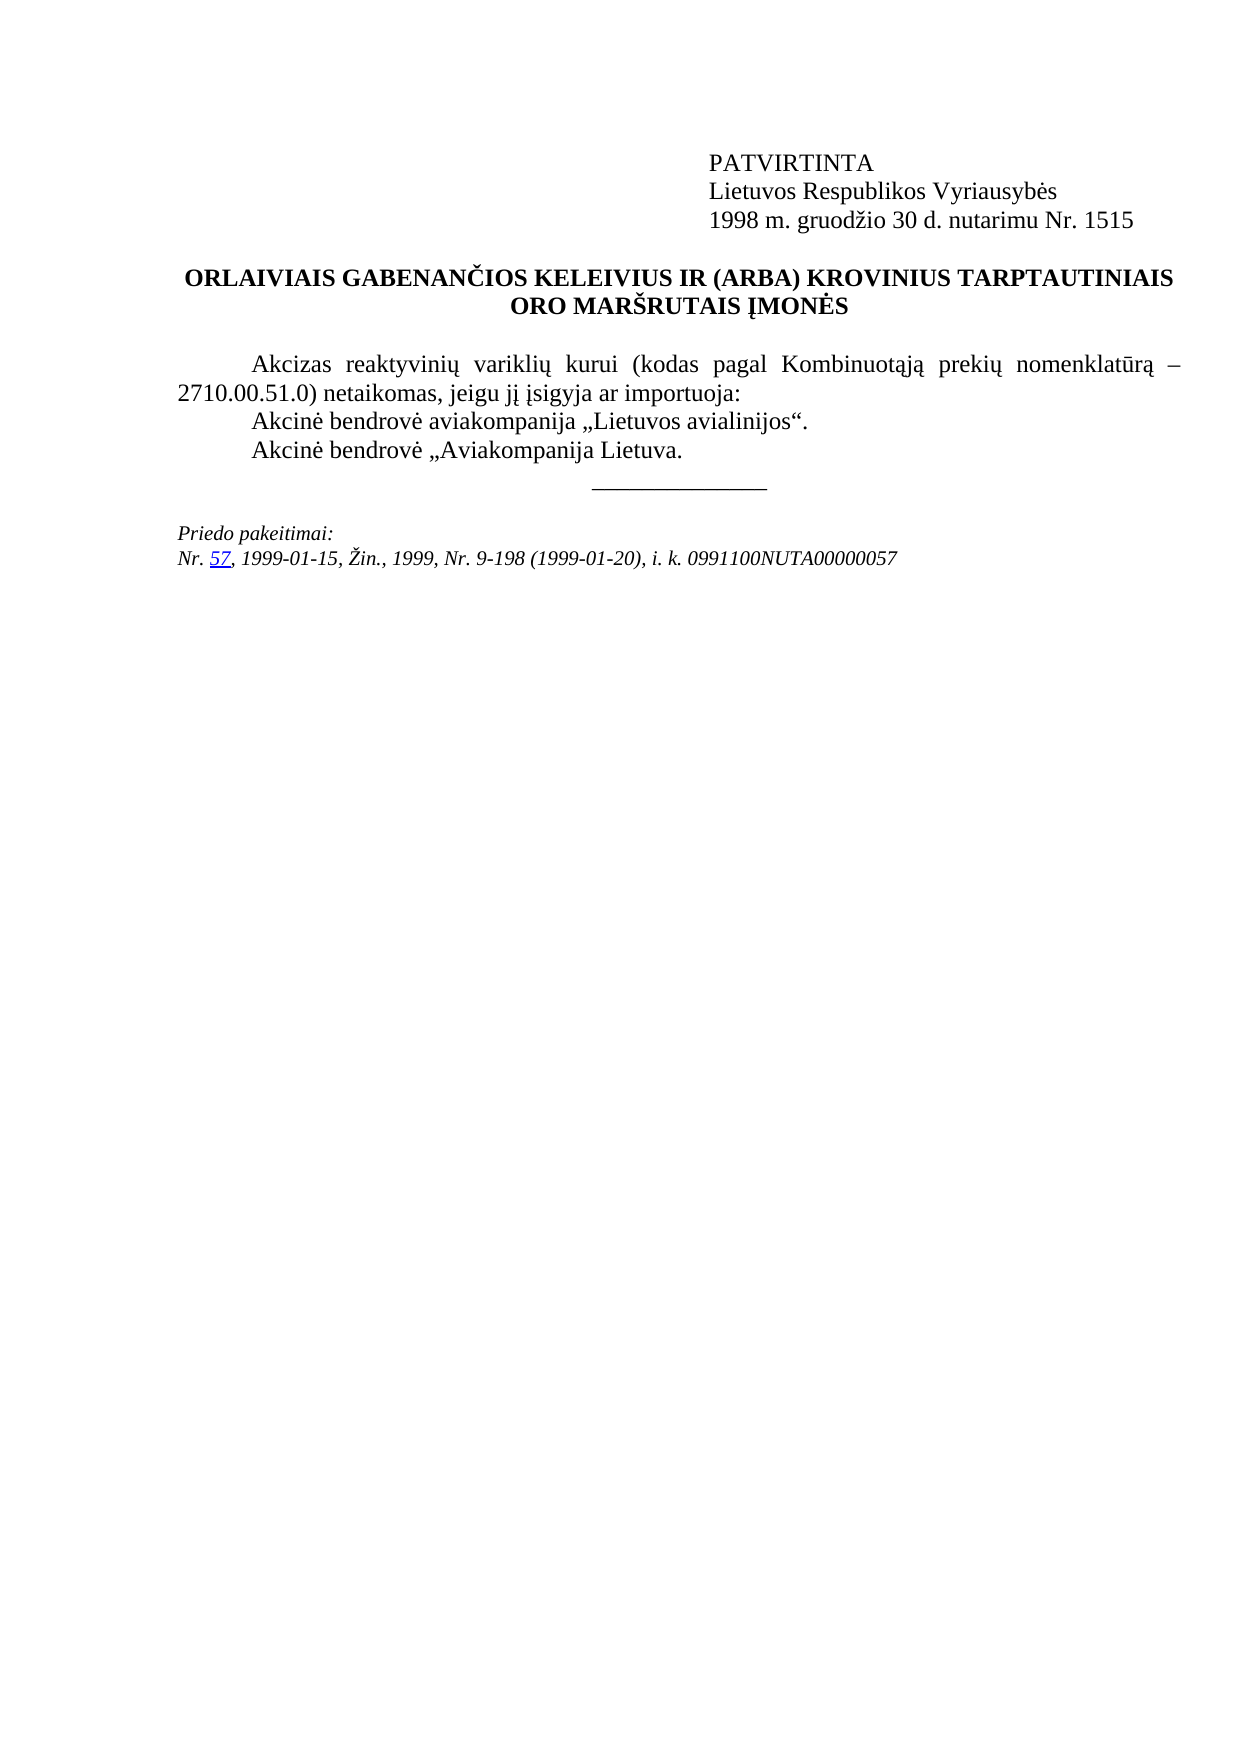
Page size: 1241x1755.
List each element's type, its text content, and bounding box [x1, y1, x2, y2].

text Akcinė bendrovė „Aviakompanija Lietuva. [177, 435, 1181, 464]
text ______________ [177, 464, 1181, 493]
text PATVIRTINTA [177, 148, 1181, 176]
text Lietuvos Respublikos Vyriausybės [177, 176, 1181, 205]
text Nr. 57, 1999-01-15, Žin., 1999, Nr. 9-198 (1999-01-20), i. k. 0991100NUTA00000057 [177, 545, 1181, 569]
text 1998 m. gruodžio 30 d. nutarimu Nr. 1515 [177, 205, 1181, 234]
text Akcinė bendrovė aviakompanija „Lietuvos avialinijos“. [177, 406, 1181, 435]
text Akcizas reaktyvinių variklių kurui (kodas pagal Kombinuotąją prekių nomenklatūrą – 2710.00.51.0) netaikomas, jeigu jį įsigyja ar importuoja: [177, 349, 1181, 406]
text Priedo pakeitimai: [177, 521, 1181, 545]
text ORLAIVIAIS GABENANČIOS KELEIVIUS IR (ARBA) KROVINIUS TARPTAUTINIAIS ORO MARŠRUTAIS ĮMONĖS [177, 263, 1181, 320]
